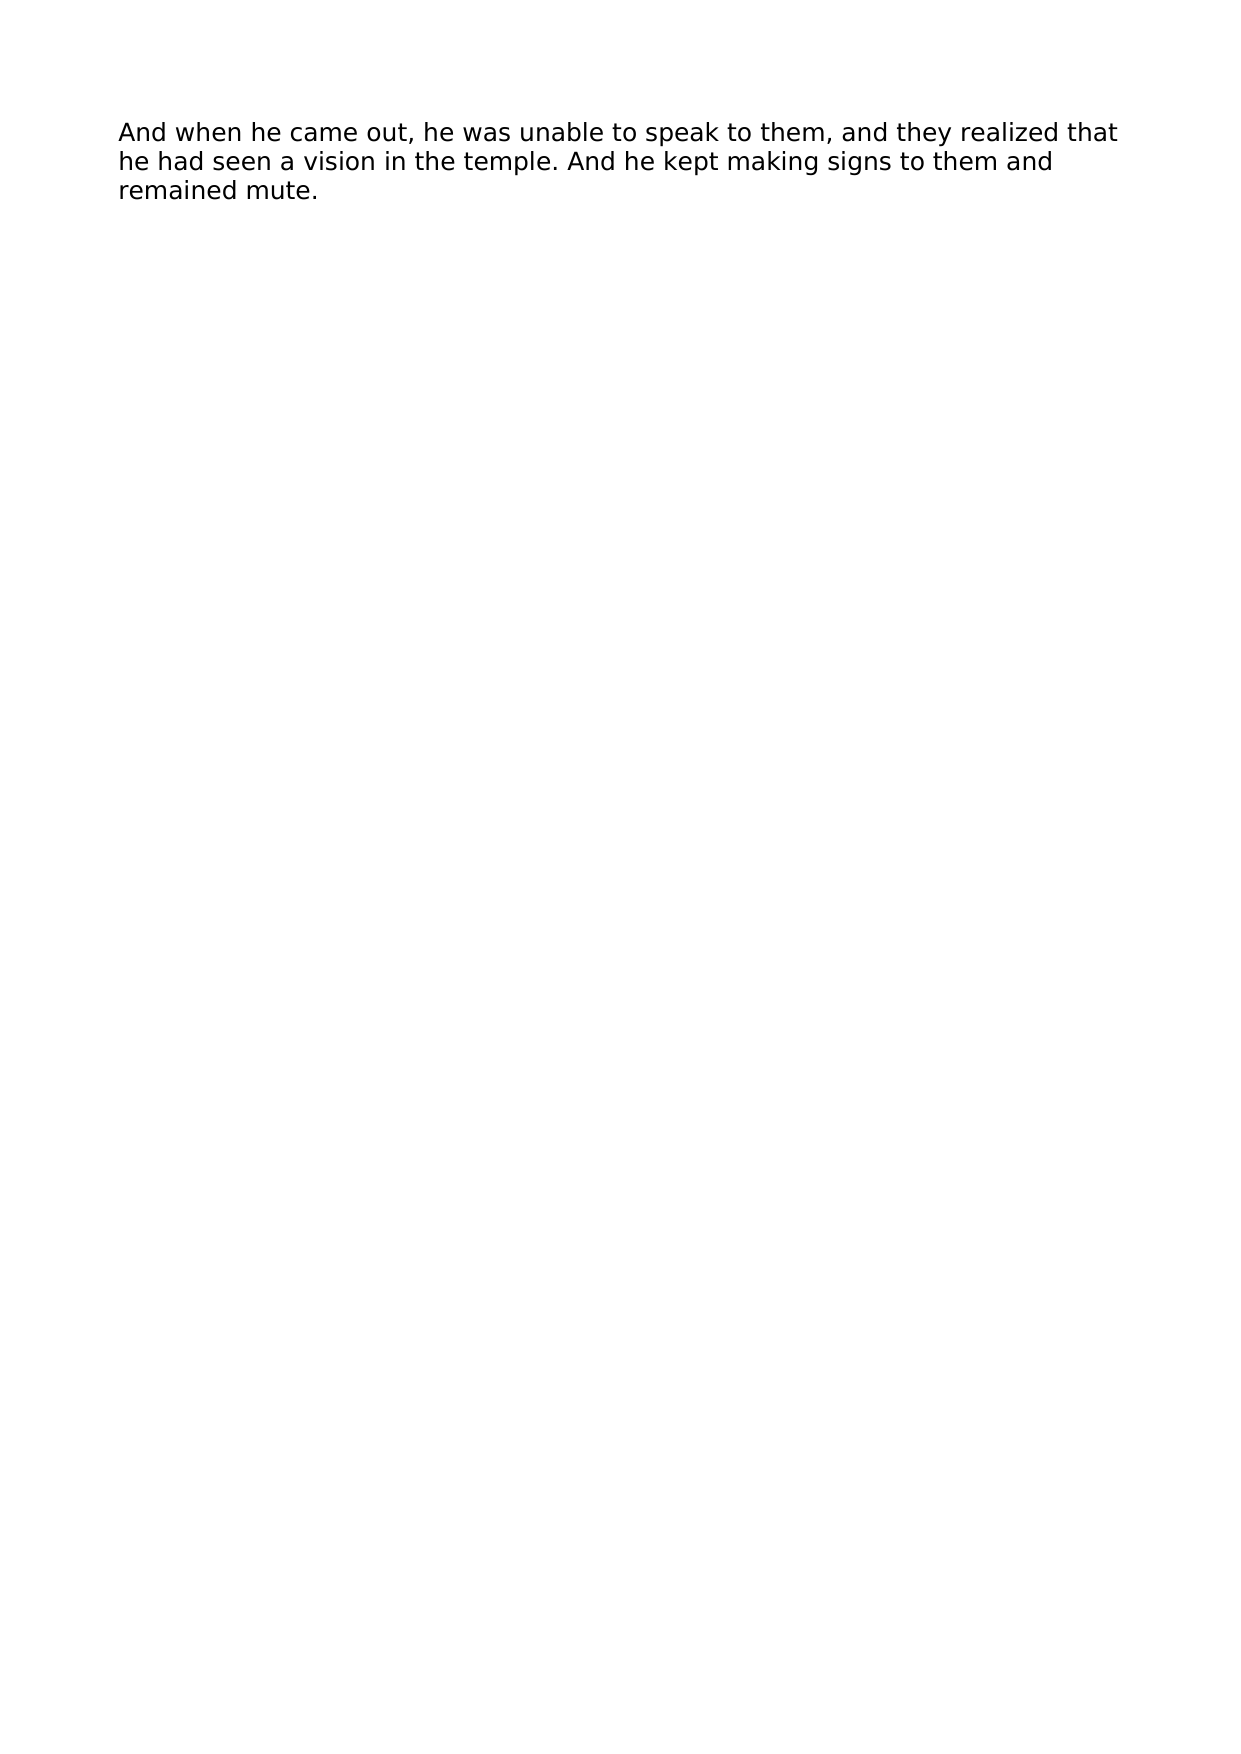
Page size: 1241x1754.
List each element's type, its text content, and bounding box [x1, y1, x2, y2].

text And when he came out, he was unable to speak to them, and they realized that he had seen a vision in the temple. And he kept making signs to them and remained mute. [118, 118, 1122, 206]
